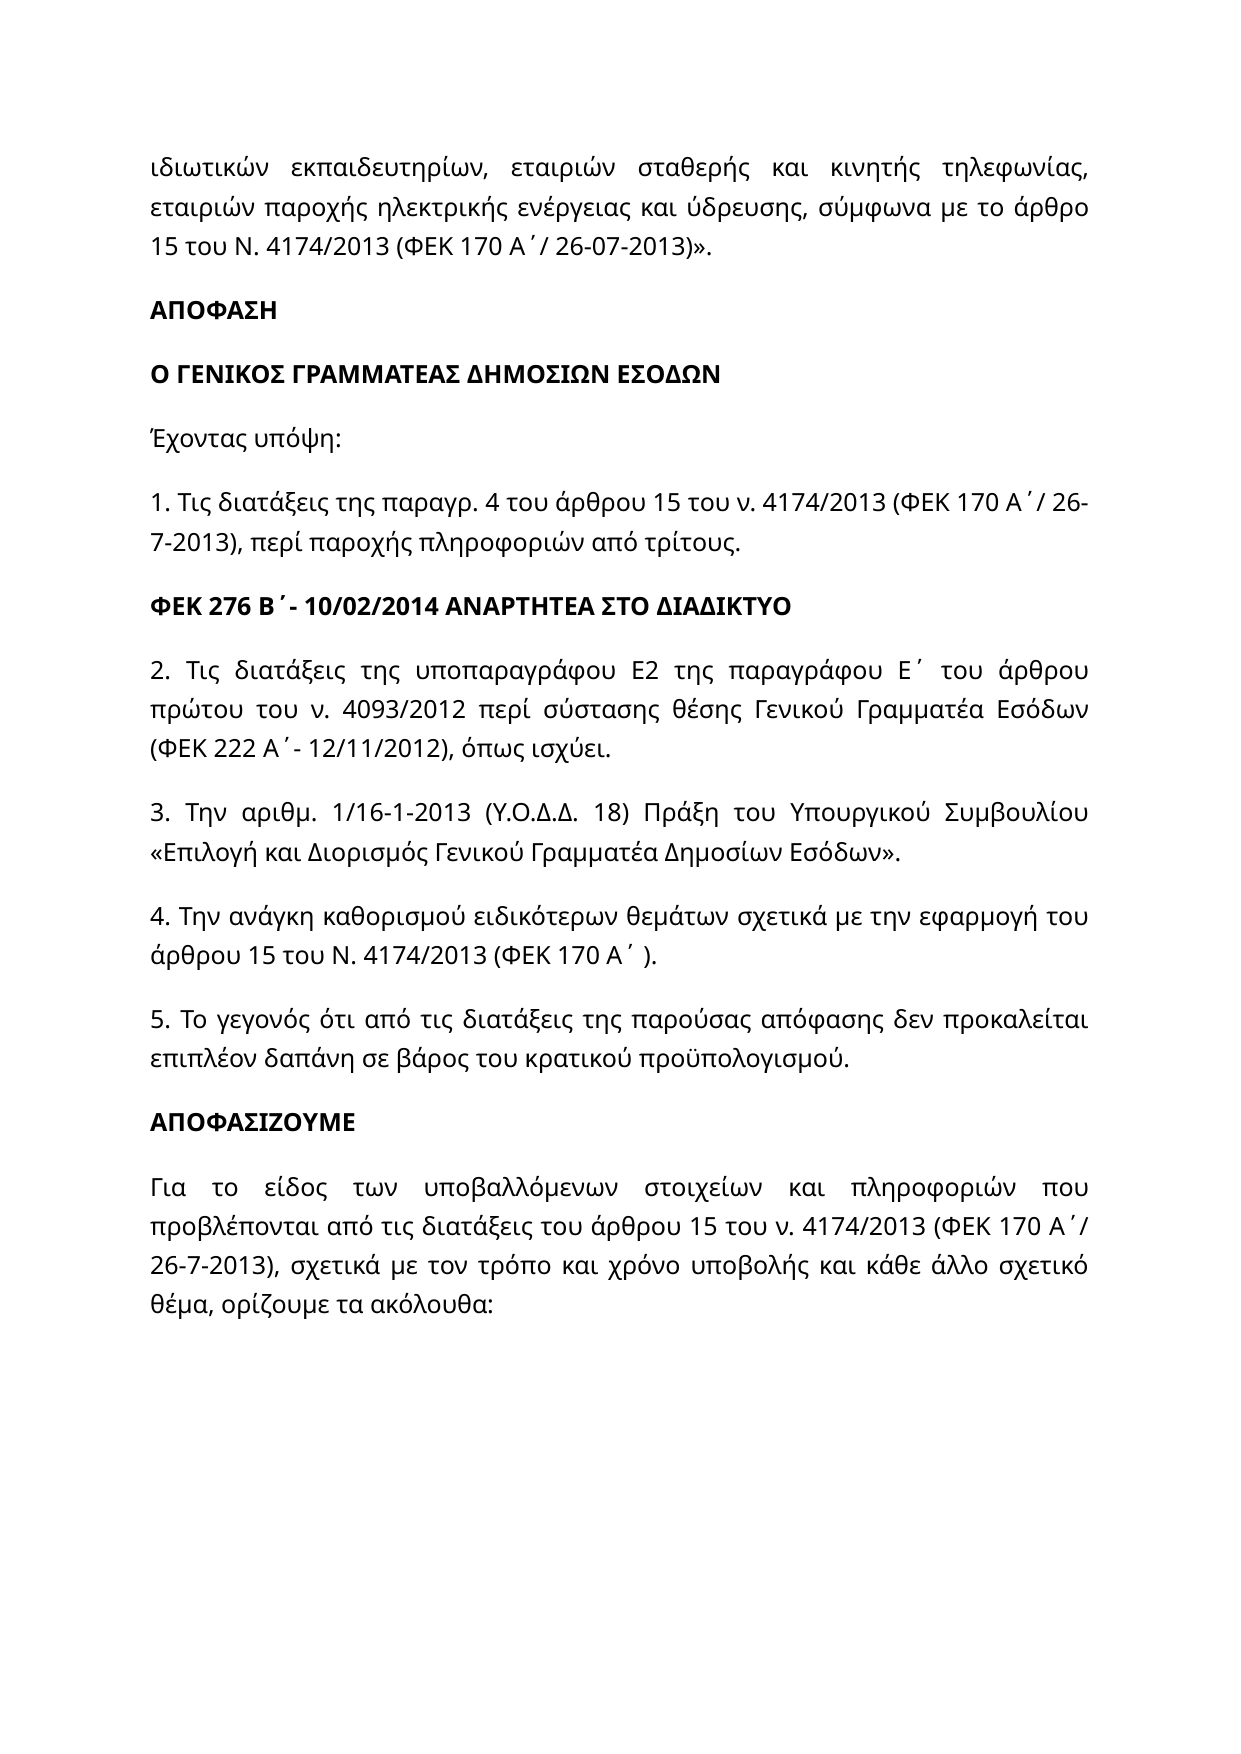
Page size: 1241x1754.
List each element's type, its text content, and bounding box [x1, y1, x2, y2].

text 5. Το γεγονός ότι από τις διατάξεις της παρούσας απόφασης δεν προκαλείται επιπλέον δαπάνη σε βάρος του κρατικού προϋπολογισμού. [150, 1002, 1090, 1075]
text 3. Την αριθμ. 1/16-1-2013 (Υ.Ο.Δ.Δ. 18) Πράξη του Υπουργικού Συμβουλίου «Επιλογή και Διορισμός Γενικού Γραμματέα Δημοσίων Εσόδων». [150, 795, 1090, 868]
text 1. Τις διατάξεις της παραγρ. 4 του άρθρου 15 του ν. 4174/2013 (ΦΕΚ 170 Α΄/ 26-7-2013), περί παροχής πληροφοριών από τρίτους. [150, 485, 1090, 558]
text ΦΕΚ 276 Β΄- 10/02/2014 ΑΝΑΡΤΗΤΕΑ ΣΤΟ ΔΙΑΔΙΚΤΥΟ [150, 588, 1090, 622]
text ΑΠΟΦΑΣΗ [150, 292, 1090, 327]
text Ο ΓΕΝΙΚΟΣ ΓΡΑΜΜΑΤΕΑΣ ΔΗΜΟΣΙΩΝ ΕΣΟΔΩΝ [150, 357, 1090, 391]
text ιδιωτικών εκπαιδευτηρίων, εταιριών σταθερής και κινητής τηλεφωνίας, εταιριών παροχής ηλεκτρικής ενέργειας και ύδρευσης, σύμφωνα με το άρθρο 15 του Ν. 4174/2013 (ΦΕΚ 170 Α΄/ 26-07-2013)». [150, 150, 1090, 262]
text 4. Την ανάγκη καθορισμού ειδικότερων θεμάτων σχετικά με την εφαρμογή του άρθρου 15 του Ν. 4174/2013 (ΦΕΚ 170 Α΄ ). [150, 898, 1090, 972]
text Για το είδος των υποβαλλόμενων στοιχείων και πληροφοριών που προβλέπονται από τις διατάξεις του άρθρου 15 του ν. 4174/2013 (ΦΕΚ 170 Α΄/ 26-7-2013), σχετικά με τον τρόπο και χρόνο υποβολής και κάθε άλλο σχετικό θέμα, ορίζουμε τα ακόλουθα: [150, 1169, 1090, 1321]
text ΑΠΟΦΑΣΙΖΟΥΜΕ [150, 1105, 1090, 1139]
text Έχοντας υπόψη: [150, 421, 1090, 455]
text 2. Τις διατάξεις της υποπαραγράφου Ε2 της παραγράφου Ε΄ του άρθρου πρώτου του ν. 4093/2012 περί σύστασης θέσης Γενικού Γραμματέα Εσόδων (ΦΕΚ 222 Α΄- 12/11/2012), όπως ισχύει. [150, 652, 1090, 765]
